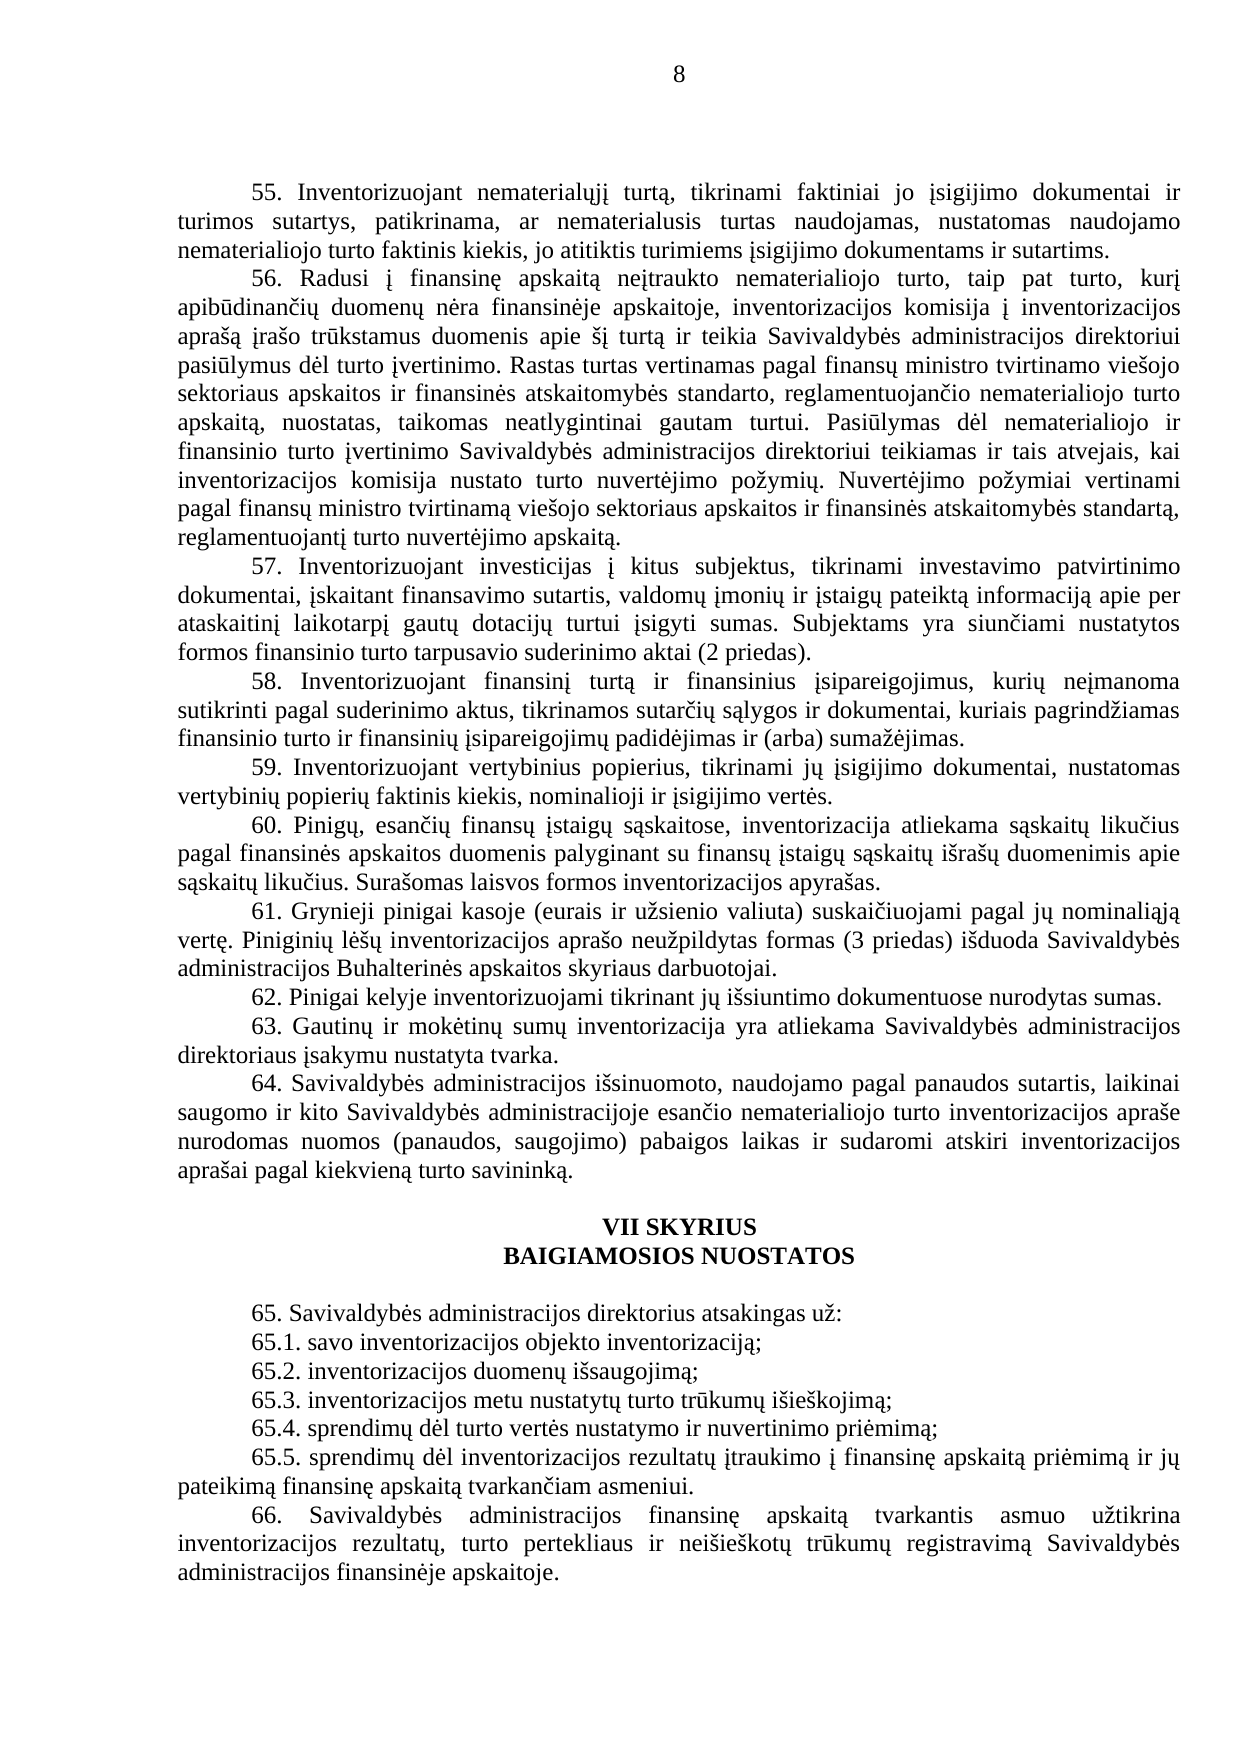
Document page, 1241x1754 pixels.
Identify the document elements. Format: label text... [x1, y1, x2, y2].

text 66. Savivaldybės administracijos finansinę apskaitą tvarkantis asmuo užtikrina inventorizacijos rezultatų, turto pertekliaus ir neišieškotų trūkumų registravimą Savivaldybės administracijos finansinėje apskaitoje. [177, 1500, 1181, 1586]
text 65. Savivaldybės administracijos direktorius atsakingas už: [177, 1298, 1181, 1327]
text 65.4. sprendimų dėl turto vertės nustatymo ir nuvertinimo priėmimą; [177, 1413, 1181, 1442]
text VII SKYRIUS [177, 1212, 1181, 1241]
text BAIGIAMOSIOS NUOSTATOS [177, 1241, 1181, 1270]
text 64. Savivaldybės administracijos išsinuomoto, naudojamo pagal panaudos sutartis, laikinai saugomo ir kito Savivaldybės administracijoje esančio nematerialiojo turto inventorizacijos apraše nurodomas nuomos (panaudos, saugojimo) pabaigos laikas ir sudaromi atskiri inventorizacijos aprašai pagal kiekvieną turto savininką. [177, 1068, 1181, 1183]
text 59. Inventorizuojant vertybinius popierius, tikrinami jų įsigijimo dokumentai, nustatomas vertybinių popierių faktinis kiekis, nominalioji ir įsigijimo vertės. [177, 752, 1181, 810]
text 60. Pinigų, esančių finansų įstaigų sąskaitose, inventorizacija atliekama sąskaitų likučius pagal finansinės apskaitos duomenis palyginant su finansų įstaigų sąskaitų išrašų duomenimis apie sąskaitų likučius. Surašomas laisvos formos inventorizacijos apyrašas. [177, 810, 1181, 896]
text 57. Inventorizuojant investicijas į kitus subjektus, tikrinami investavimo patvirtinimo dokumentai, įskaitant finansavimo sutartis, valdomų įmonių ir įstaigų pateiktą informaciją apie per ataskaitinį laikotarpį gautų dotacijų turtui įsigyti sumas. Subjektams yra siunčiami nustatytos formos finansinio turto tarpusavio suderinimo aktai (2 priedas). [177, 551, 1181, 666]
text 65.1. savo inventorizacijos objekto inventorizaciją; [177, 1327, 1181, 1356]
text 56. Radusi į finansinę apskaitą neįtraukto nematerialiojo turto, taip pat turto, kurį apibūdinančių duomenų nėra finansinėje apskaitoje, inventorizacijos komisija į inventorizacijos aprašą įrašo trūkstamus duomenis apie šį turtą ir teikia Savivaldybės administracijos direktoriui pasiūlymus dėl turto įvertinimo. Rastas turtas vertinamas pagal finansų ministro tvirtinamo viešojo sektoriaus apskaitos ir finansinės atskaitomybės standarto, reglamentuojančio nematerialiojo turto apskaitą, nuostatas, taikomas neatlygintinai gautam turtui. Pasiūlymas dėl nematerialiojo ir finansinio turto įvertinimo Savivaldybės administracijos direktoriui teikiamas ir tais atvejais, kai inventorizacijos komisija nustato turto nuvertėjimo požymių. Nuvertėjimo požymiai vertinami pagal finansų ministro tvirtinamą viešojo sektoriaus apskaitos ir finansinės atskaitomybės standartą, reglamentuojantį turto nuvertėjimo apskaitą. [177, 263, 1181, 551]
text 58. Inventorizuojant finansinį turtą ir finansinius įsipareigojimus, kurių neįmanoma sutikrinti pagal suderinimo aktus, tikrinamos sutarčių sąlygos ir dokumentai, kuriais pagrindžiamas finansinio turto ir finansinių įsipareigojimų padidėjimas ir (arba) sumažėjimas. [177, 666, 1181, 752]
text 62. Pinigai kelyje inventorizuojami tikrinant jų išsiuntimo dokumentuose nurodytas sumas. [177, 982, 1181, 1011]
text 55. Inventorizuojant nematerialųjį turtą, tikrinami faktiniai jo įsigijimo dokumentai ir turimos sutartys, patikrinama, ar nematerialusis turtas naudojamas, nustatomas naudojamo nematerialiojo turto faktinis kiekis, jo atitiktis turimiems įsigijimo dokumentams ir sutartims. [177, 177, 1181, 263]
text 61. Grynieji pinigai kasoje (eurais ir užsienio valiuta) suskaičiuojami pagal jų nominaliąją vertę. Piniginių lėšų inventorizacijos aprašo neužpildytas formas (3 priedas) išduoda Savivaldybės administracijos Buhalterinės apskaitos skyriaus darbuotojai. [177, 896, 1181, 982]
text 65.5. sprendimų dėl inventorizacijos rezultatų įtraukimo į finansinę apskaitą priėmimą ir jų pateikimą finansinę apskaitą tvarkančiam asmeniui. [177, 1442, 1181, 1500]
text 63. Gautinų ir mokėtinų sumų inventorizacija yra atliekama Savivaldybės administracijos direktoriaus įsakymu nustatyta tvarka. [177, 1011, 1181, 1068]
text 65.2. inventorizacijos duomenų išsaugojimą; [177, 1356, 1181, 1385]
text 65.3. inventorizacijos metu nustatytų turto trūkumų išieškojimą; [177, 1385, 1181, 1413]
